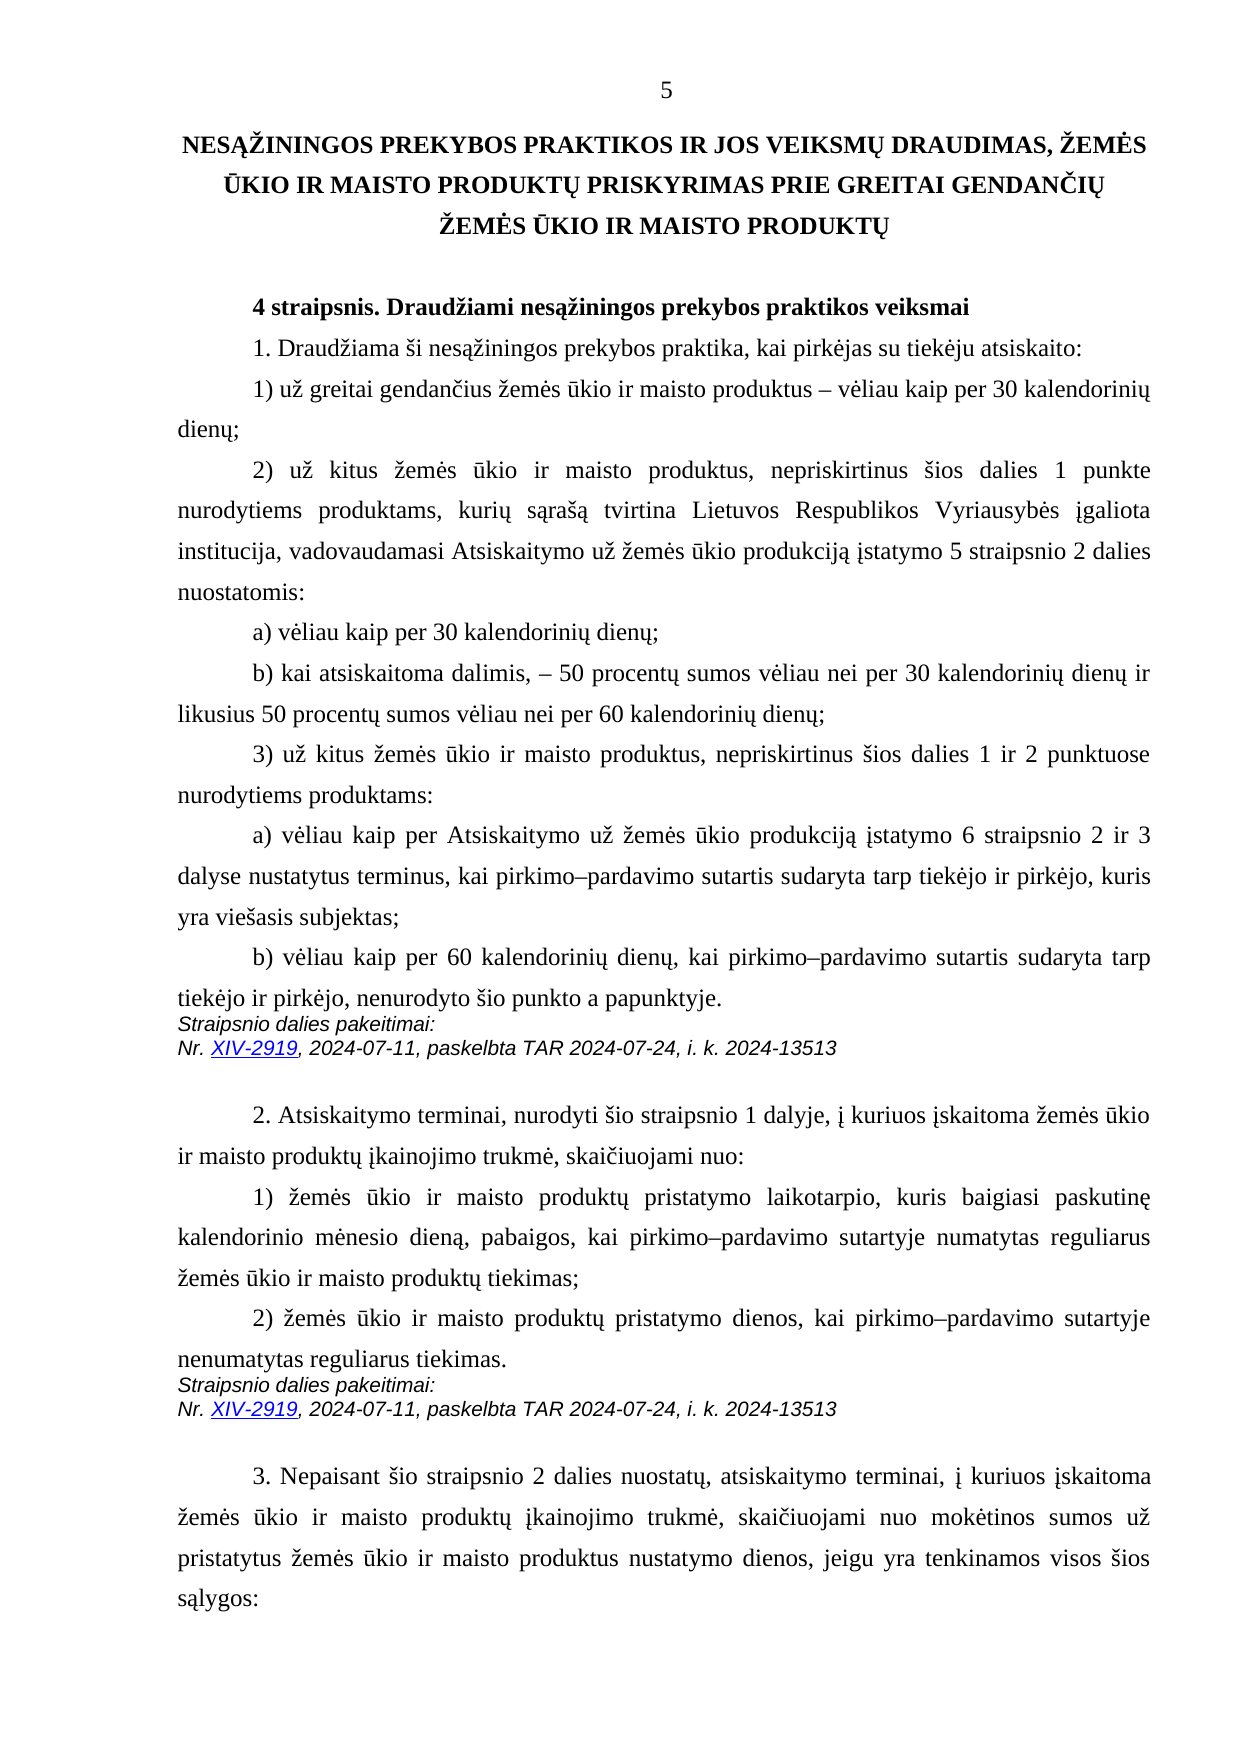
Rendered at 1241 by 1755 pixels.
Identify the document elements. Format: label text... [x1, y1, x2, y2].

text a) vėliau kaip per 30 kalendorinių dienų; [177, 606, 1152, 646]
text Straipsnio dalies pakeitimai: [177, 1373, 1152, 1397]
text 2) už kitus žemės ūkio ir maisto produktus, nepriskirtinus šios dalies 1 punkte nurodytiems produktams, kurių sąrašą tvirtina Lietuvos Respublikos Vyriausybės įgaliota institucija, vadovaudamasi Atsiskaitymo už žemės ūkio produkciją įstatymo 5 straipsnio 2 dalies nuostatomis: [177, 443, 1152, 606]
text 4 straipsnis. Draudžiami nesąžiningos prekybos praktikos veiksmai [177, 281, 1152, 321]
text b) kai atsiskaitoma dalimis, – 50 procentų sumos vėliau nei per 30 kalendorinių dienų ir likusius 50 procentų sumos vėliau nei per 60 kalendorinių dienų; [177, 646, 1152, 727]
text a) vėliau kaip per Atsiskaitymo už žemės ūkio produkciją įstatymo 6 straipsnio 2 ir 3 dalyse nustatytus terminus, kai pirkimo–pardavimo sutartis sudaryta tarp tiekėjo ir pirkėjo, kuris yra viešasis subjektas; [177, 809, 1152, 931]
text 3) už kitus žemės ūkio ir maisto produktus, nepriskirtinus šios dalies 1 ir 2 punktuose nurodytiems produktams: [177, 727, 1152, 809]
text 1. Draudžiama ši nesąžiningos prekybos praktika, kai pirkėjas su tiekėju atsiskaito: [177, 321, 1152, 362]
text Straipsnio dalies pakeitimai: [177, 1012, 1152, 1036]
text Nr. XIV-2919, 2024-07-11, paskelbta TAR 2024-07-24, i. k. 2024-13513 [177, 1397, 1152, 1421]
text b) vėliau kaip per 60 kalendorinių dienų, kai pirkimo–pardavimo sutartis sudaryta tarp tiekėjo ir pirkėjo, nenurodyto šio punkto a papunktyje. [177, 931, 1152, 1012]
text 3. Nepaisant šio straipsnio 2 dalies nuostatų, atsiskaitymo terminai, į kuriuos įskaitoma žemės ūkio ir maisto produktų įkainojimo trukmė, skaičiuojami nuo mokėtinos sumos už pristatytus žemės ūkio ir maisto produktus nustatymo dienos, jeigu yra tenkinamos visos šios sąlygos: [177, 1449, 1152, 1612]
text 1) už greitai gendančius žemės ūkio ir maisto produktus – vėliau kaip per 30 kalendorinių dienų; [177, 362, 1152, 443]
text 2. Atsiskaitymo terminai, nurodyti šio straipsnio 1 dalyje, į kuriuos įskaitoma žemės ūkio ir maisto produktų įkainojimo trukmė, skaičiuojami nuo: [177, 1088, 1152, 1170]
text 1) žemės ūkio ir maisto produktų pristatymo laikotarpio, kuris baigiasi paskutinę kalendorinio mėnesio dieną, pabaigos, kai pirkimo–pardavimo sutartyje numatytas reguliarus žemės ūkio ir maisto produktų tiekimas; [177, 1170, 1152, 1292]
text NESĄŽININGOS PREKYBOS PRAKTIKOS IR JOS VEIKSMŲ DRAUDIMAS, ŽEMĖS ŪKIO IR MAISTO PRODUKTŲ PRISKYRIMAS PRIE GREITAI GENDANČIŲ ŽEMĖS ŪKIO IR MAISTO PRODUKTŲ [177, 118, 1152, 240]
text 2) žemės ūkio ir maisto produktų pristatymo dienos, kai pirkimo–pardavimo sutartyje nenumatytas reguliarus tiekimas. [177, 1292, 1152, 1373]
text Nr. XIV-2919, 2024-07-11, paskelbta TAR 2024-07-24, i. k. 2024-13513 [177, 1036, 1152, 1060]
